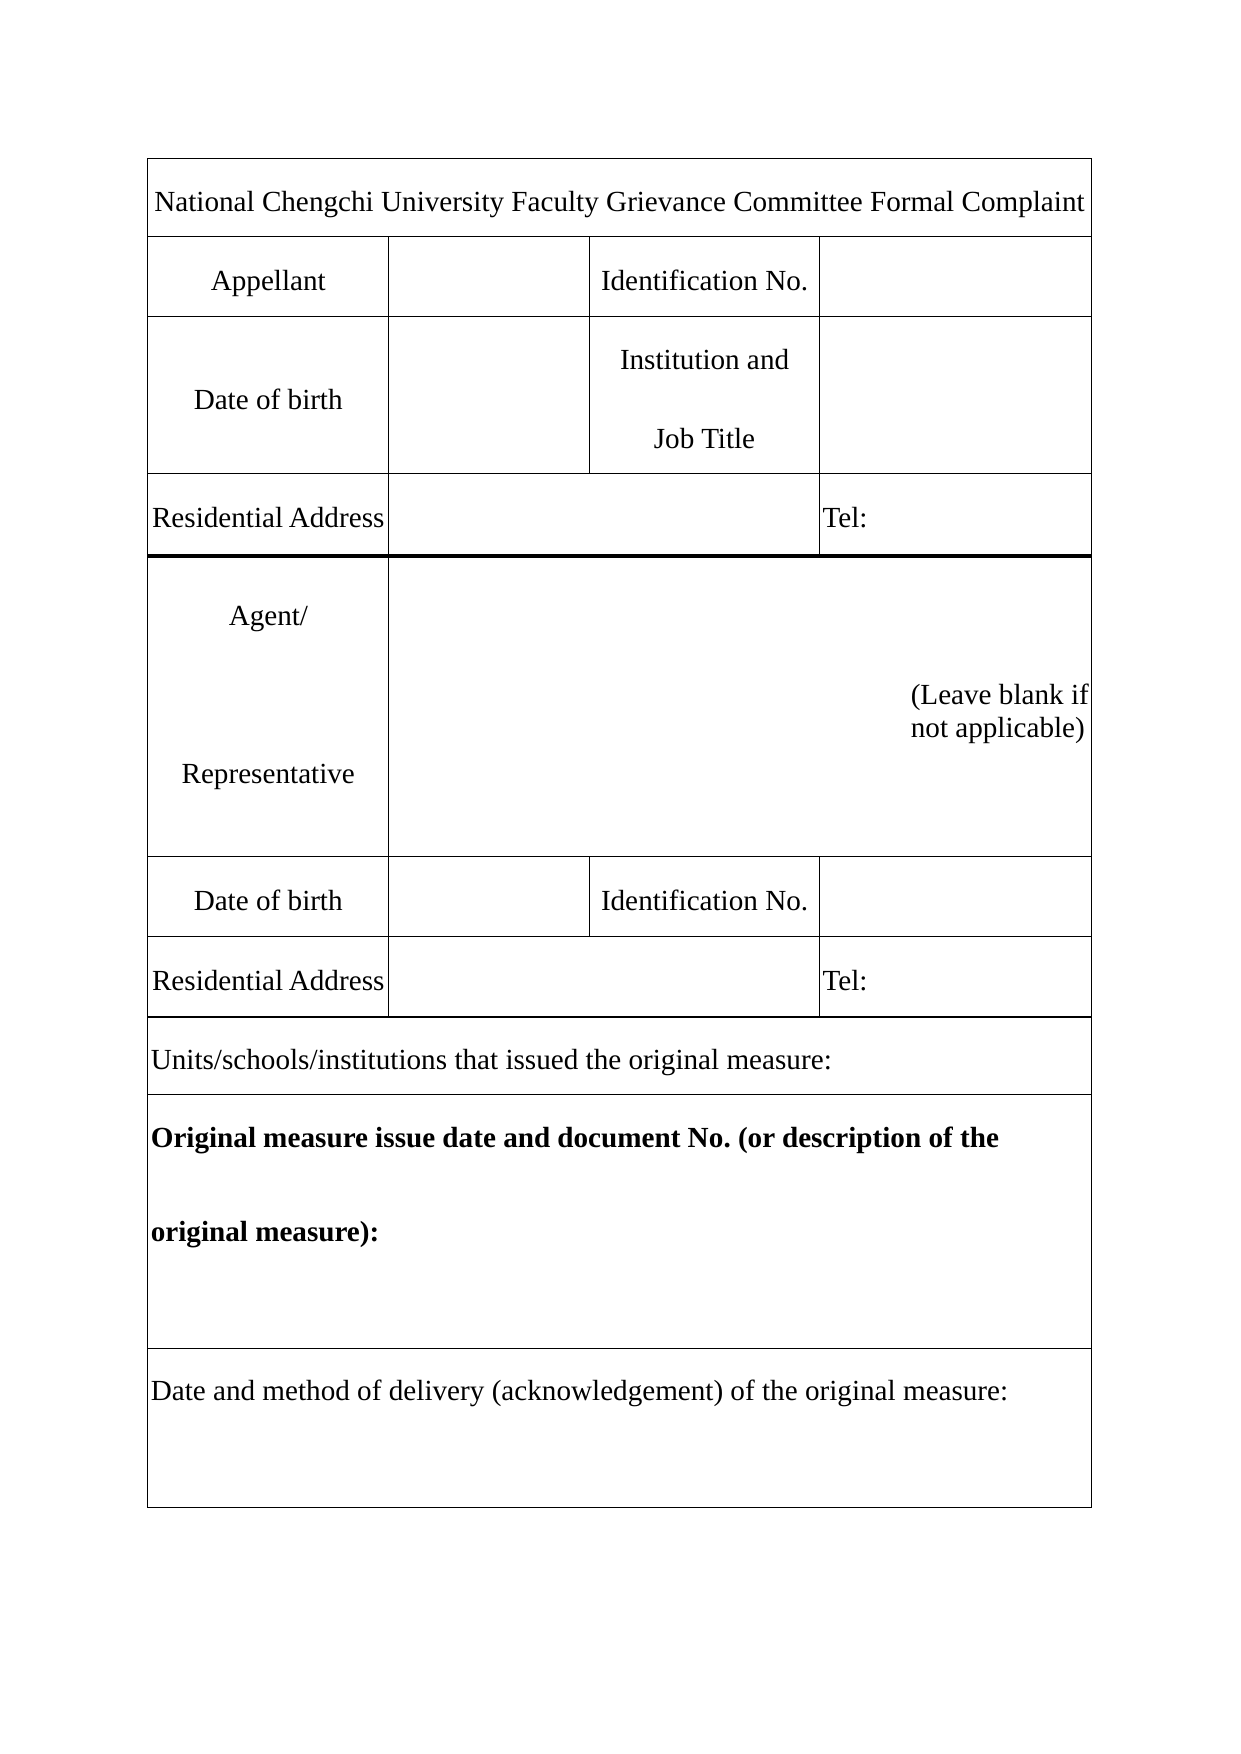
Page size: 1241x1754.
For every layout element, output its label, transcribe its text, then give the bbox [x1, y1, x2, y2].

table_header National Chengchi University Faculty Grievance Committee Formal Complaint [148, 159, 1091, 236]
table_cell [389, 237, 589, 316]
table_cell Residential Address [148, 937, 388, 1016]
table_cell Tel: [820, 474, 1091, 553]
table_cell Original measure issue date and document No. (or description of the original measure): [148, 1095, 1091, 1347]
table_cell Identification No. [590, 857, 819, 936]
table_cell [820, 857, 1091, 936]
table_cell Appellant [148, 237, 388, 316]
table_cell Units/schools/institutions that issued the original measure: [148, 1018, 1091, 1094]
table_cell Date of birth [148, 857, 388, 936]
table_cell Identification No. [590, 237, 819, 316]
table_cell [820, 317, 1091, 473]
table_cell Agent/ Representative [148, 558, 388, 856]
table_cell Residential Address [148, 474, 388, 553]
table_cell Date and method of delivery (acknowledgement) of the original measure: [148, 1349, 1091, 1507]
table_cell Tel: [820, 937, 1091, 1016]
table_cell Institution and Job Title [590, 317, 819, 473]
table_cell [389, 857, 589, 936]
table_cell [389, 317, 589, 473]
table_cell (Leave blank if not applicable) [389, 558, 1091, 856]
table_cell [820, 237, 1091, 316]
table_cell Date of birth [148, 317, 388, 473]
table_cell [389, 937, 819, 1016]
table_cell [389, 474, 819, 553]
